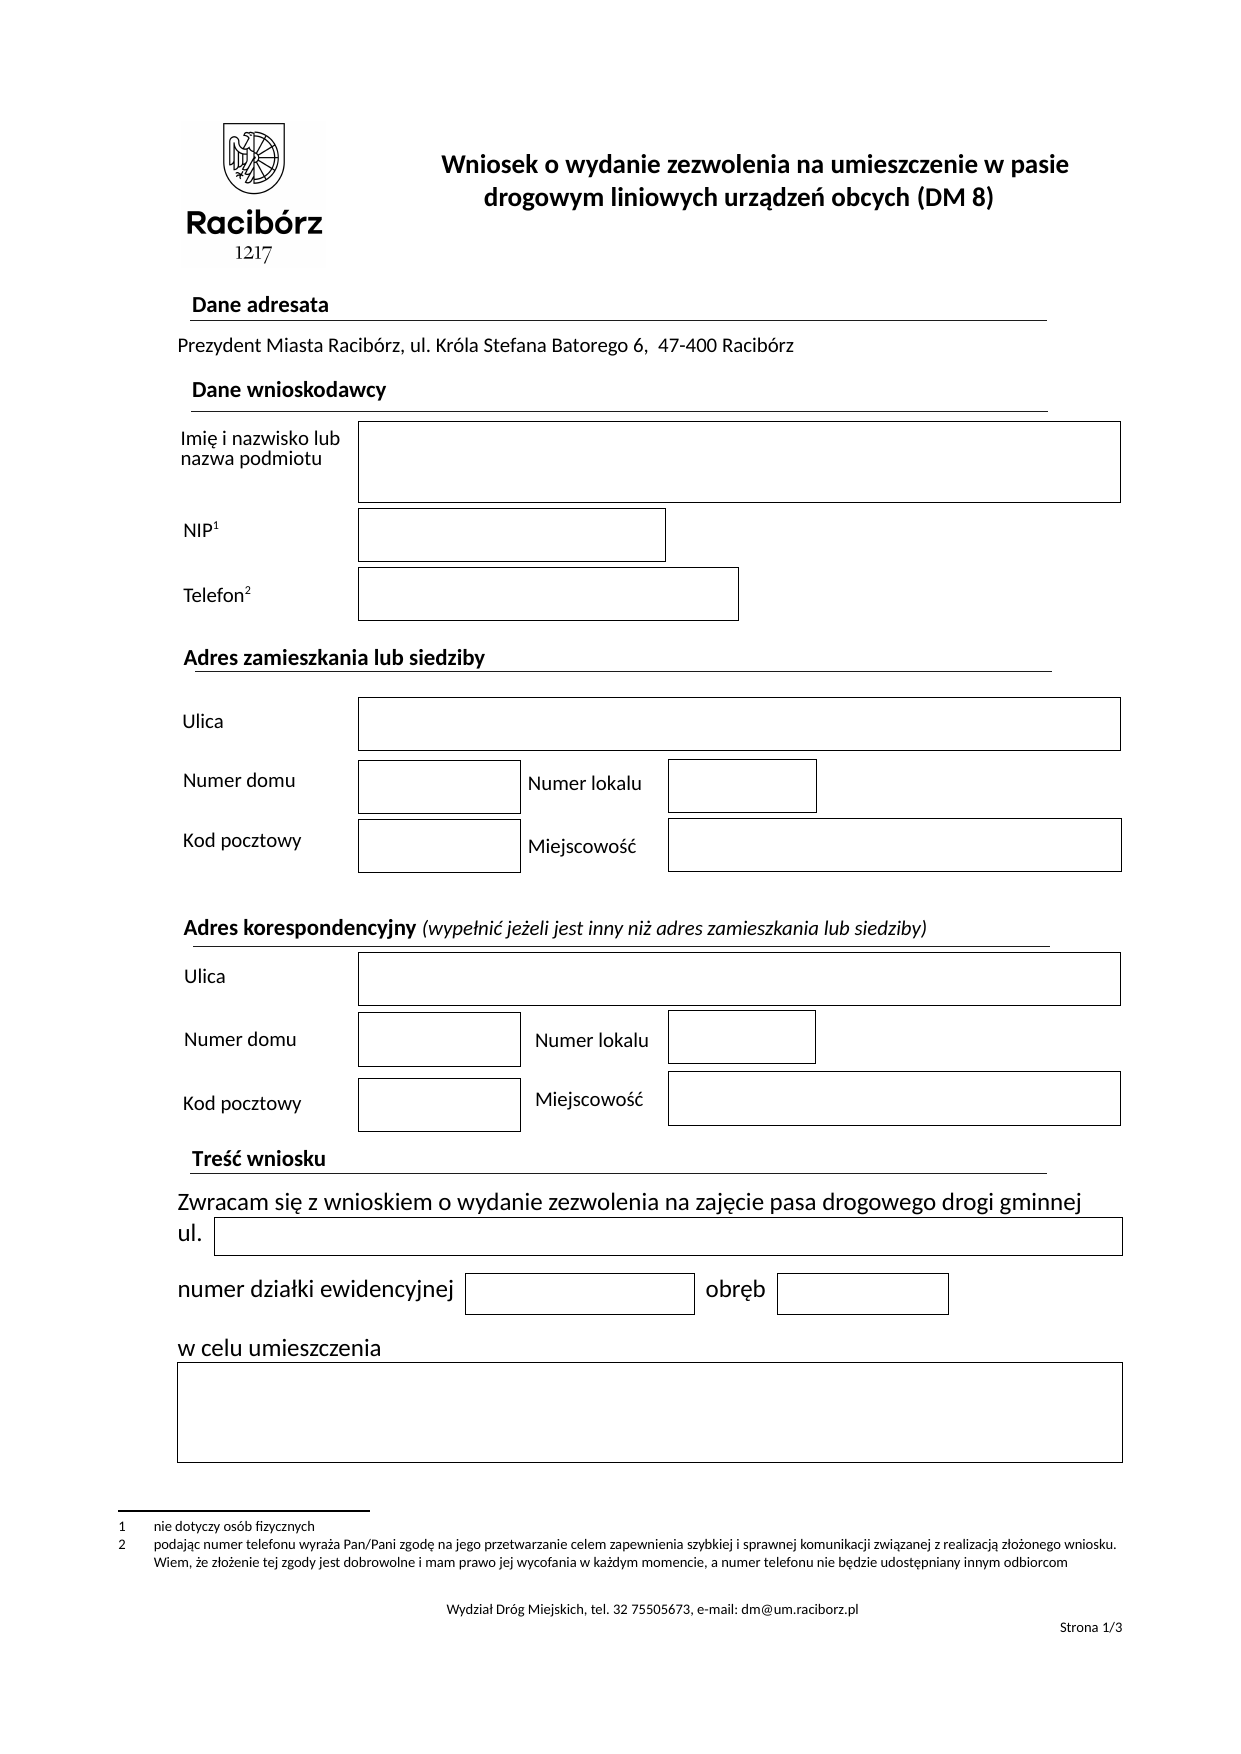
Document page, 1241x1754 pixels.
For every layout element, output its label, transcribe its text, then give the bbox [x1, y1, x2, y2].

text podając numer telefonu wyraża Pan/Pani zgodę na jego przetwarzanie celem zapewnienia szybkiej i sprawnej komunikacji związanej z realizacją złożonego wniosku. Wiem, że złożenie tej zgody jest dobrowolne i mam prawo jej wycofania w każdym momencie, a numer telefonu nie będzie udostępniany innym odbiorcom [118, 1535, 1122, 1571]
text nie dotyczy osób fizycznych [118, 1517, 1122, 1535]
subtitle Dane adresata [124, 290, 1122, 318]
subtitle Zwracam się z wnioskiem o wydanie zezwolenia na zajęcie pasa drogowego drogi gminnej [177, 1186, 1122, 1217]
text NIP [118, 518, 358, 543]
text numer działki ewidencyjnej [177, 1273, 465, 1314]
subtitle [739, 582, 1122, 608]
text ul. [177, 1217, 214, 1255]
subtitle Adres zamieszkania lub siedziby [177, 643, 1122, 713]
picture [181, 121, 327, 268]
text obręb [695, 1273, 777, 1314]
text [1123, 1217, 1140, 1255]
subtitle Telefon [183, 582, 358, 608]
subtitle Adres korespondencyjny (wypełnić jeżeli jest inny niż adres zamieszkania lub siedziby) [177, 913, 1122, 941]
subtitle Prezydent Miasta Racibórz, ul. Króla Stefana Batorego 6, 47-400 Racibórz [177, 332, 1122, 358]
subtitle Dane wnioskodawcy [177, 376, 1122, 403]
subtitle Treść wniosku [177, 1144, 1122, 1172]
text [666, 518, 1122, 543]
text [949, 1273, 1140, 1314]
subtitle Wniosek o wydanie zezwolenia na umieszczenie w pasie drogowym liniowych urządzeń obcych (DM 8) [327, 148, 1128, 214]
subtitle [142, 148, 181, 214]
text w celu umieszczenia [177, 1332, 1122, 1362]
